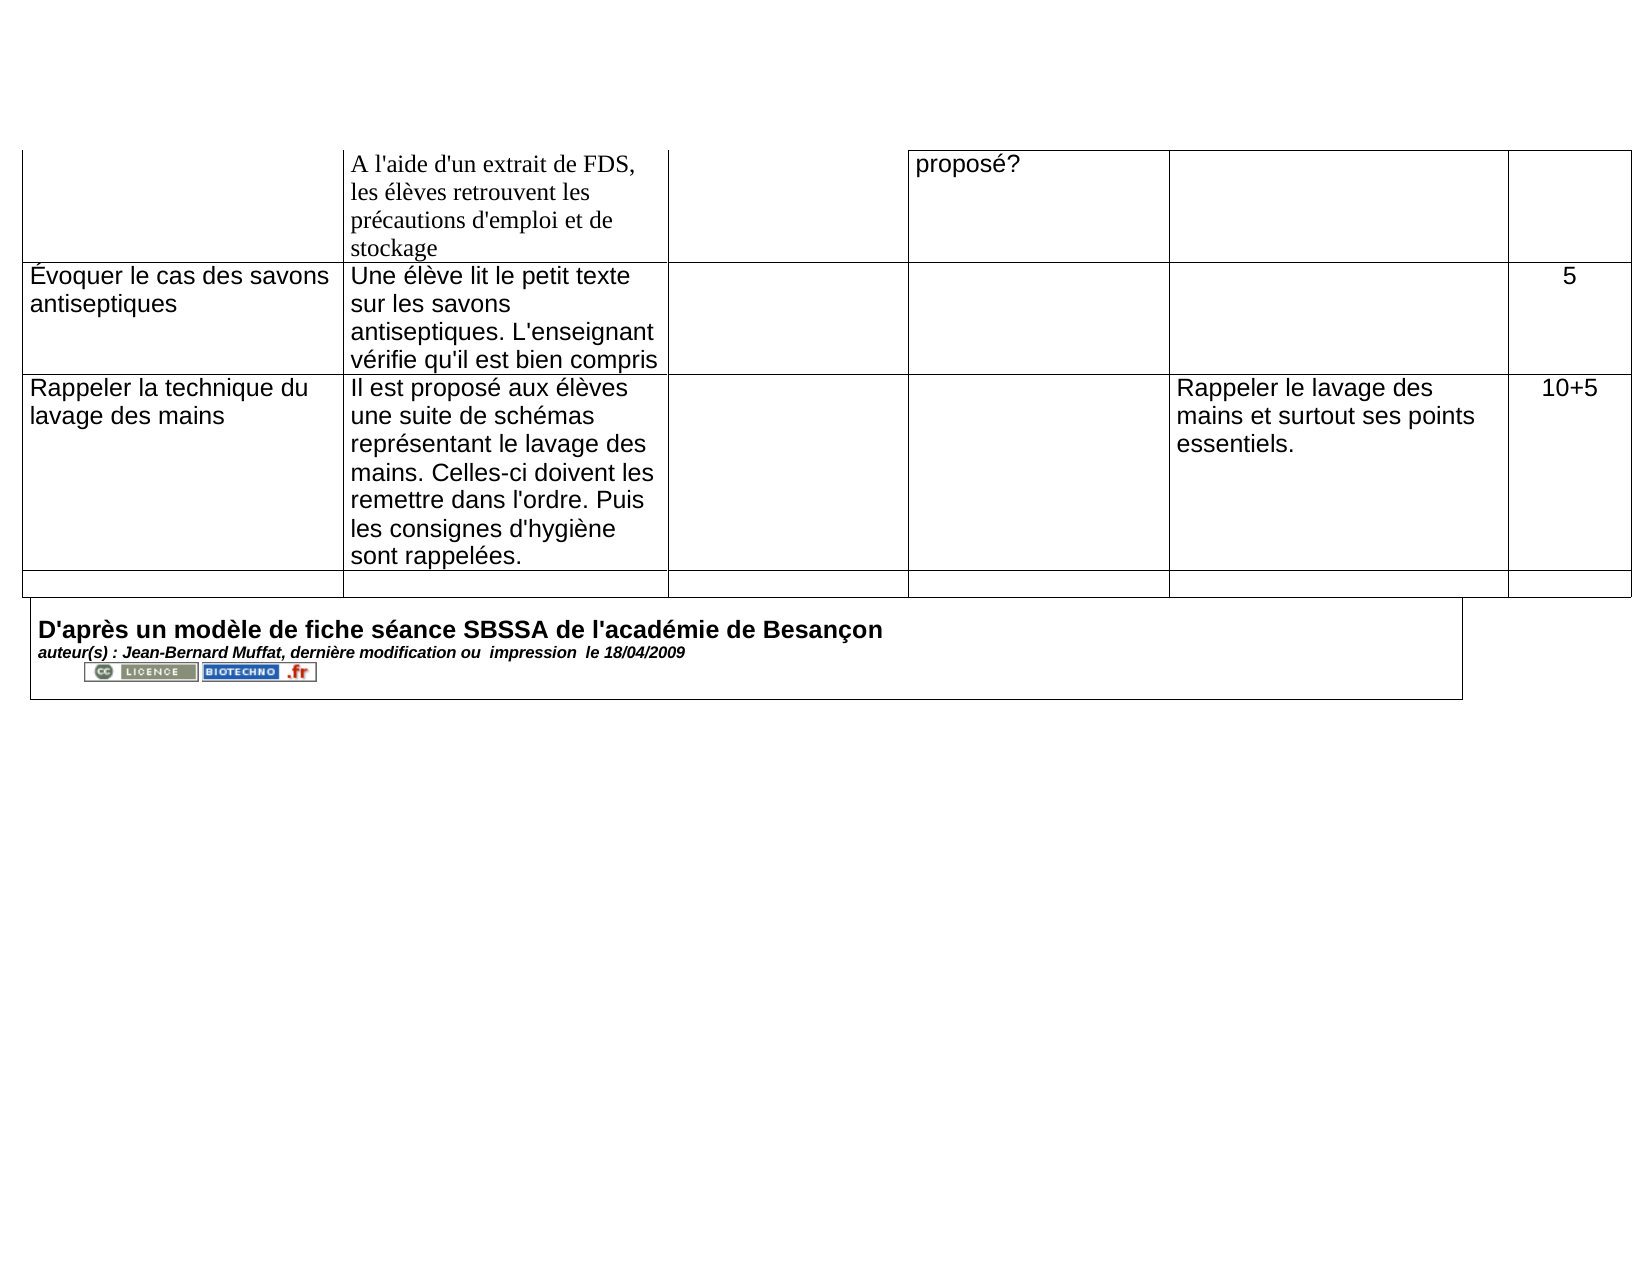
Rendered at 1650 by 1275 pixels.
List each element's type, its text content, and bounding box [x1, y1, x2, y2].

table_cell [669, 571, 908, 597]
table_cell Une élève lit le petit texte sur les savons antiseptiques. L'enseignant vérifie qu'il est bien compris [344, 263, 667, 374]
table_cell 10+5 [1509, 375, 1631, 570]
table_cell [669, 375, 908, 570]
table_cell [909, 375, 1169, 570]
picture [202, 662, 317, 682]
table_cell Évoquer le cas des savons antiseptiques [23, 263, 343, 374]
table_cell [1170, 263, 1508, 374]
table_cell Rappeler la technique du lavage des mains [23, 375, 343, 570]
table_cell [344, 571, 667, 597]
table_cell [669, 150, 908, 262]
table_cell [1170, 571, 1508, 597]
table_cell A l'aide d'un extrait de FDS, les élèves retrouvent les précautions d'emploi et de stockage [344, 150, 667, 262]
picture [84, 662, 199, 682]
table_cell 5 [1509, 263, 1631, 374]
table_cell [669, 263, 908, 374]
table_cell Rappeler le lavage des mains et surtout ses points essentiels. [1170, 375, 1508, 570]
table_cell Il est proposé aux élèves une suite de schémas représentant le lavage des mains. Celles-ci doivent les remettre dans l'ordre. Puis les consignes d'hygiène sont rappelées. [344, 375, 667, 570]
table_cell [909, 263, 1169, 374]
table_cell [23, 150, 343, 262]
table_cell proposé? [909, 151, 1169, 262]
table_cell [1509, 151, 1631, 262]
table_cell [23, 571, 343, 597]
text D'après un modèle de fiche séance SBSSA de l'académie de Besançon [31, 598, 1462, 625]
text auteur(s) : Jean-Bernard Muffat, dernière modification ou impression le 18/04/2009 [31, 625, 1462, 662]
table_cell [1170, 151, 1508, 262]
table_cell [1509, 571, 1631, 597]
table_cell [909, 571, 1169, 597]
